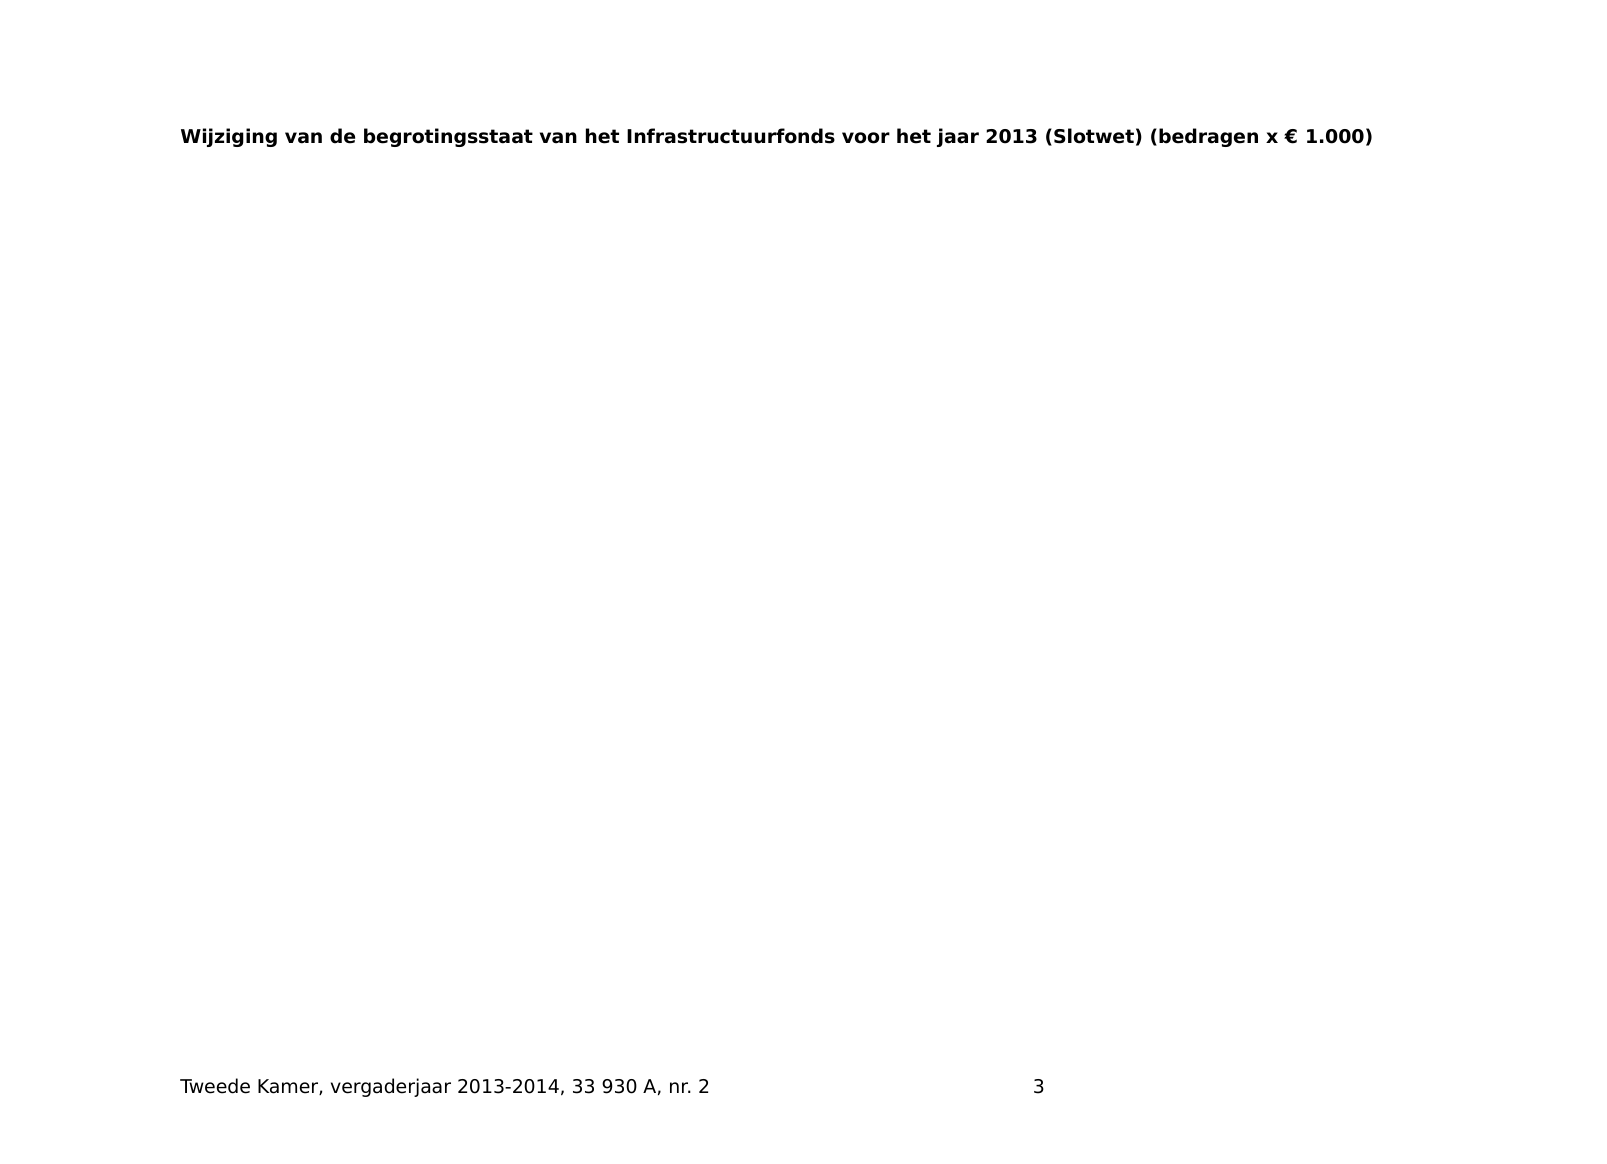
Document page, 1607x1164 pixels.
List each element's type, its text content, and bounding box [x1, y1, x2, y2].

subtitle Wijziging van de begrotingsstaat van het Infrastructuurfonds voor het jaar 2013 (Slotwet) (bedragen x € 1.000) [180, 126, 1529, 148]
